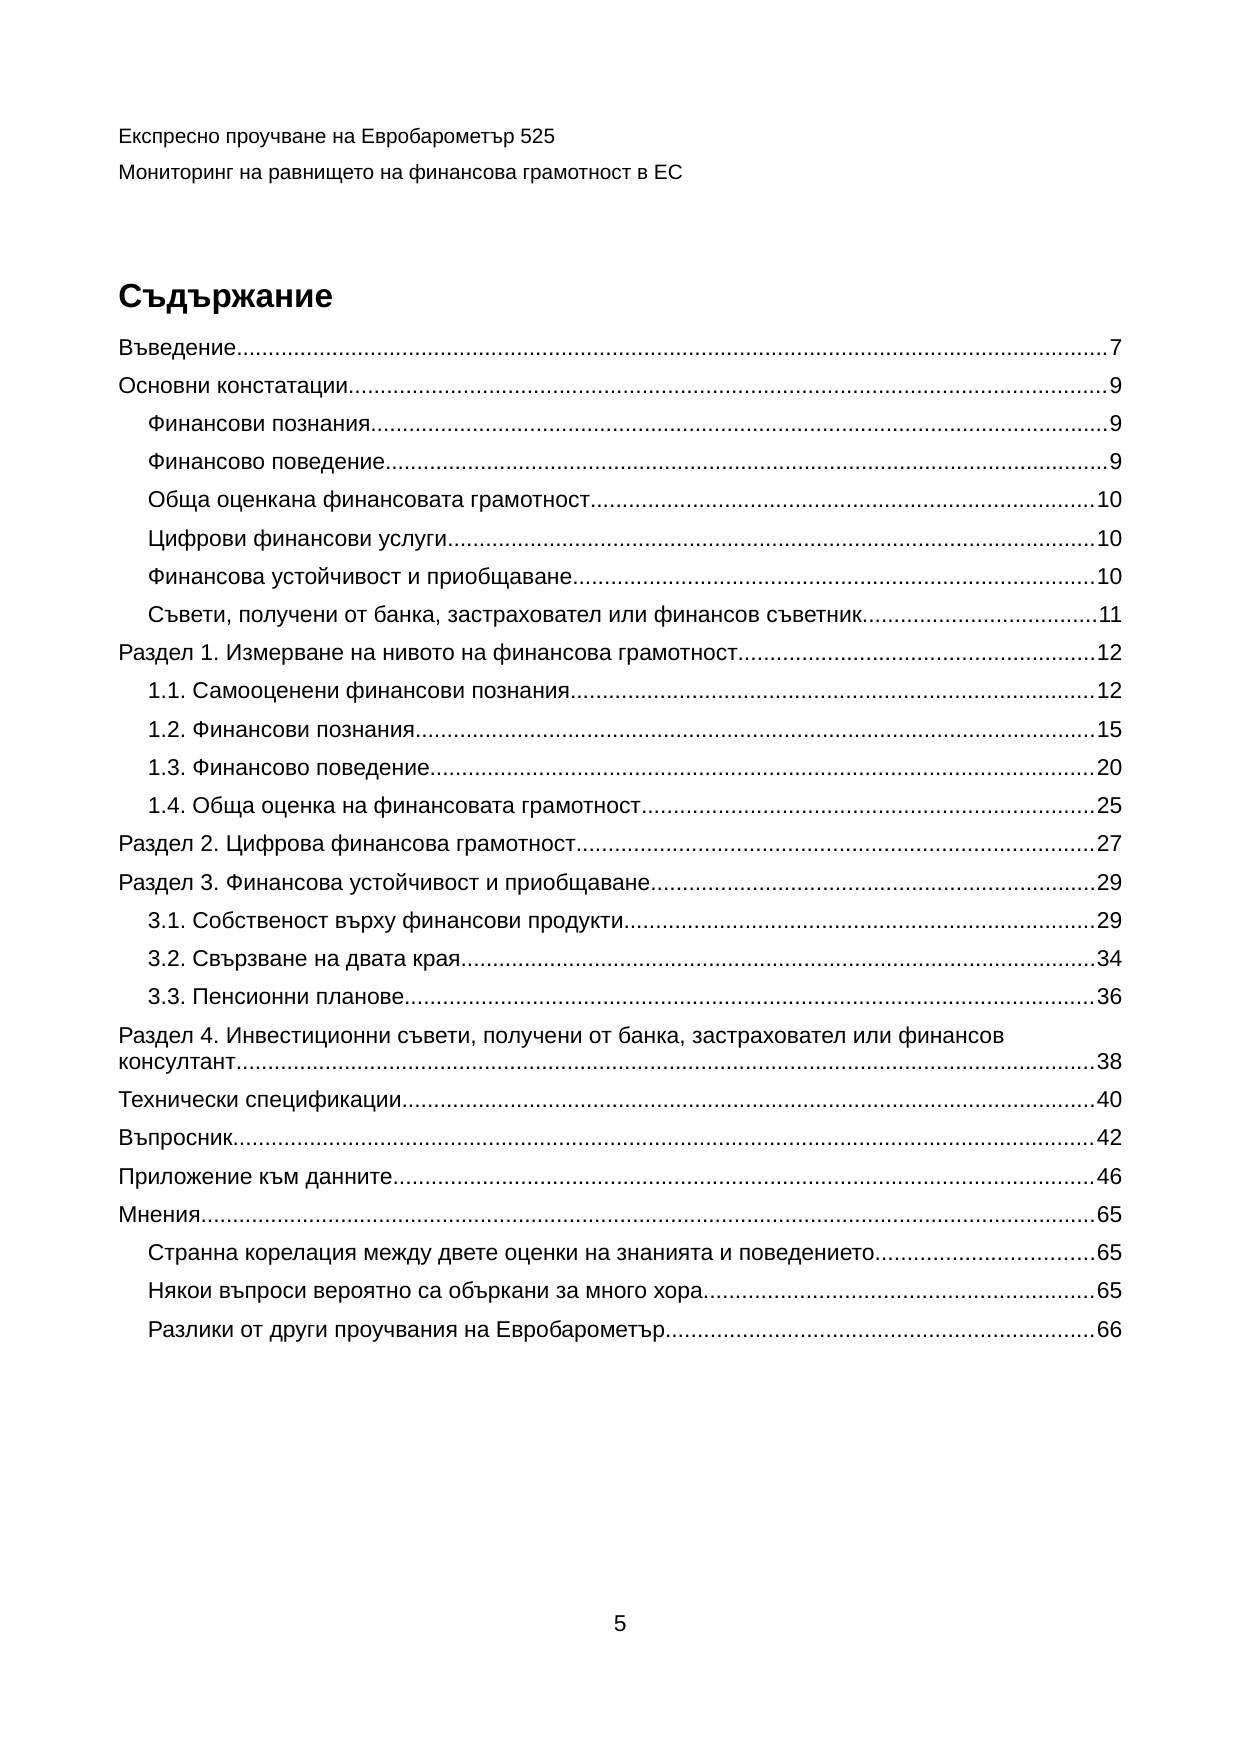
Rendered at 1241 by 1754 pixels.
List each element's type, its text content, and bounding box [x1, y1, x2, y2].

text Основни констатации 9 [118, 372, 1122, 398]
text Финансови познания 9 [148, 410, 1122, 436]
text Раздел 2. Цифрова финансова грамотност 27 [118, 830, 1122, 857]
text Въпросник 42 [118, 1124, 1122, 1151]
text Въведение 7 [118, 333, 1122, 360]
text Разлики от други проучвания на Евробарометър 66 [148, 1316, 1122, 1342]
text Някои въпроси вероятно са объркани за много хора. 65 [148, 1277, 1122, 1304]
text Раздел 3. Финансова устойчивост и приобщаване 29 [118, 869, 1122, 895]
text 1.1. Самооценени финансови познания 12 [148, 677, 1122, 704]
text Мнения 65 [118, 1201, 1122, 1227]
text Съвети, получени от банка, застраховател или финансов съветник. 11 [148, 601, 1122, 627]
text 1.3. Финансово поведение 20 [148, 754, 1122, 780]
text 1.4. Обща оценка на финансовата грамотност 25 [148, 792, 1122, 818]
text Раздел 1. Измерване на нивото на финансова грамотност 12 [118, 639, 1122, 666]
text 1.2. Финансови познания 15 [148, 716, 1122, 742]
text 3.3. Пенсионни планове 36 [148, 983, 1122, 1010]
subtitle Съдържание [118, 277, 1122, 315]
text 3.1. Собственост върху финансови продукти 29 [148, 907, 1122, 933]
text Приложение към данните 46 [118, 1163, 1122, 1189]
text Обща оценкана финансовата грамотност 10 [148, 486, 1122, 513]
text Странна корелация между двете оценки на знанията и поведението 65 [148, 1239, 1122, 1265]
text Технически спецификации 40 [118, 1086, 1122, 1112]
text 3.2. Свързване на двата края 34 [148, 945, 1122, 971]
text Цифрови финансови услуги 10 [148, 524, 1122, 551]
text Финансова устойчивост и приобщаване 10 [148, 563, 1122, 589]
text Финансово поведение 9 [148, 448, 1122, 474]
text Раздел 4. Инвестиционни съвети, получени от банка, застраховател или финансов консултант 38 [118, 1022, 1122, 1074]
